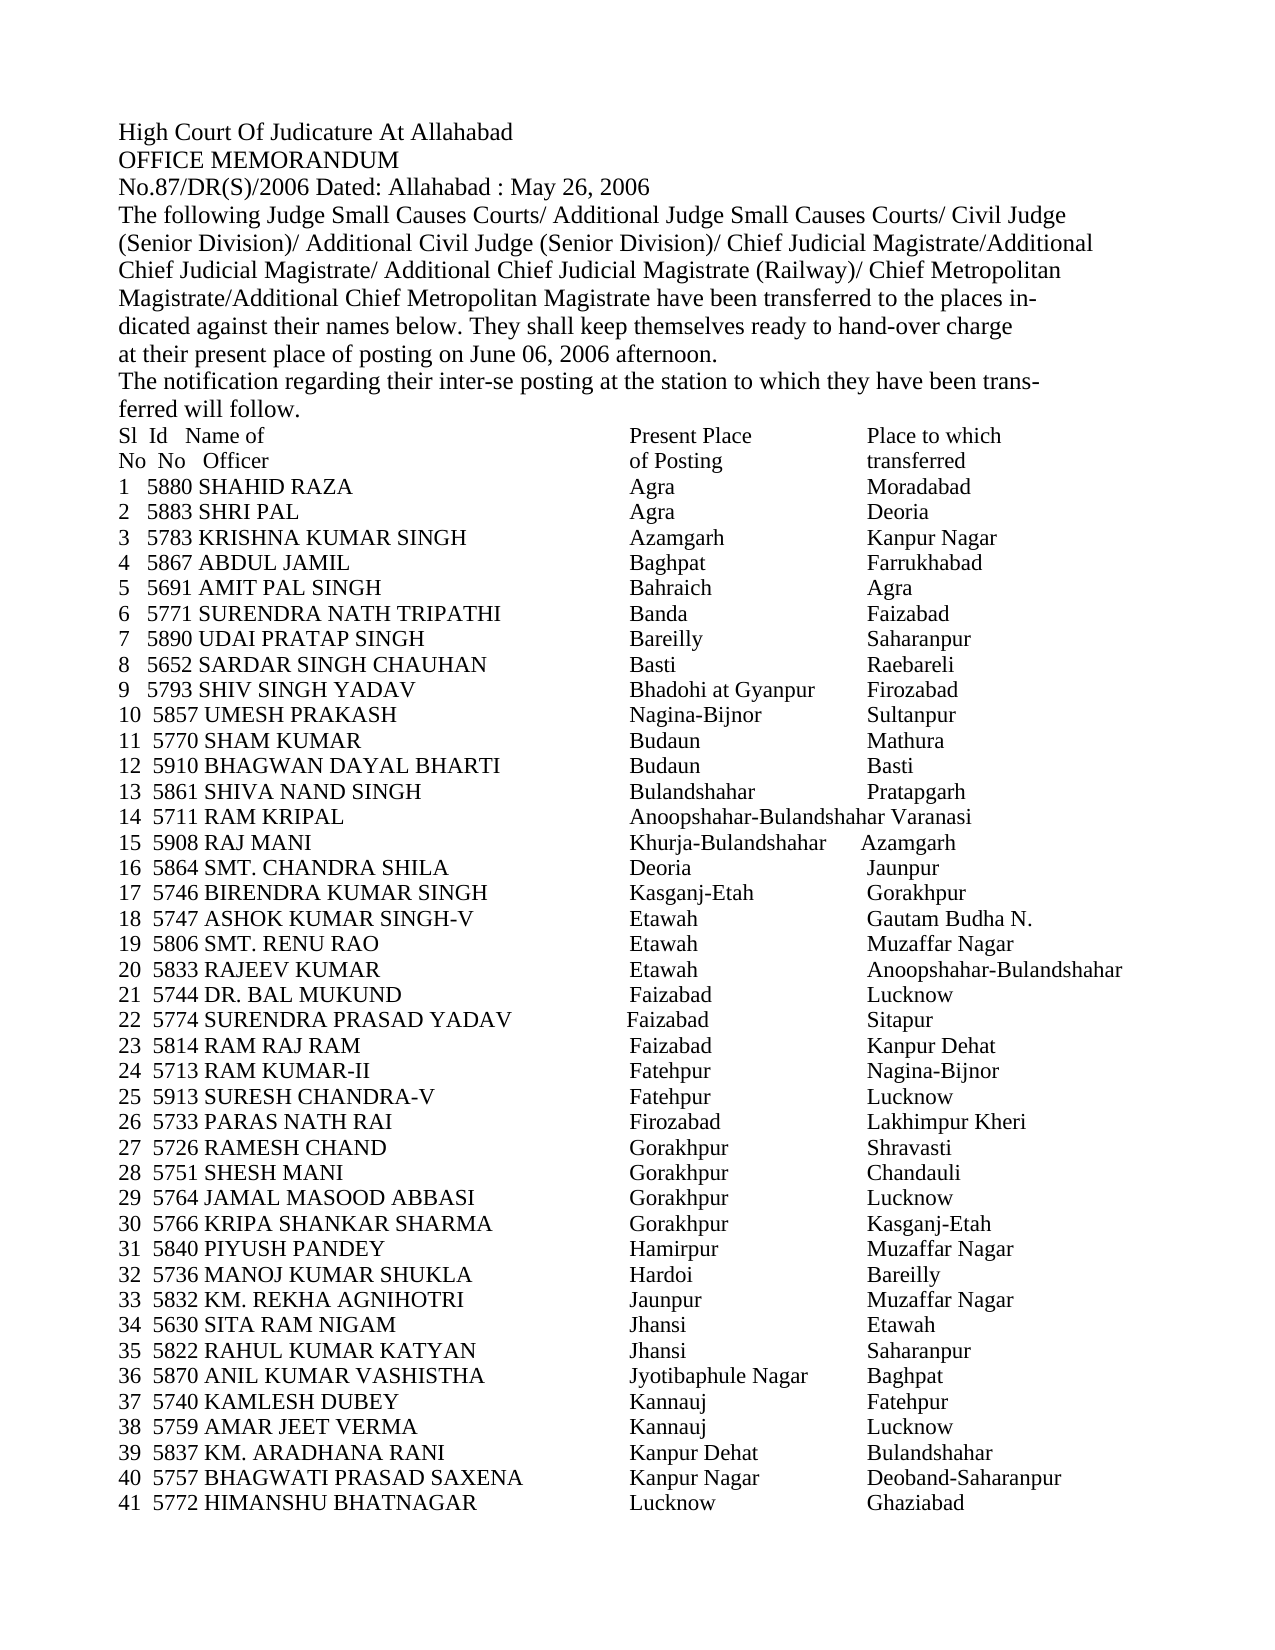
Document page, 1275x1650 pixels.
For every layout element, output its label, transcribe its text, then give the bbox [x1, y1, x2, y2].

text 1 5880 SHAHID RAZA Agra Moradabad [118, 474, 1157, 499]
text 11 5770 SHAM KUMAR Budaun Mathura [118, 728, 1157, 753]
text 8 5652 SARDAR SINGH CHAUHAN Basti Raebareli [118, 652, 1157, 677]
text 9 5793 SHIV SINGH YADAV Bhadohi at Gyanpur Firozabad [118, 677, 1157, 702]
text 21 5744 DR. BAL MUKUND Faizabad Lucknow [118, 982, 1157, 1007]
text ferred will follow. [118, 395, 1157, 423]
text 2 5883 SHRI PAL Agra Deoria [118, 499, 1157, 524]
text 6 5771 SURENDRA NATH TRIPATHI Banda Faizabad [118, 601, 1157, 626]
text 31 5840 PIYUSH PANDEY Hamirpur Muzaffar Nagar [118, 1236, 1157, 1262]
text 20 5833 RAJEEV KUMAR Etawah Anoopshahar-Bulandshahar [118, 957, 1157, 982]
text 26 5733 PARAS NATH RAI Firozabad Lakhimpur Kheri [118, 1109, 1157, 1134]
text dicated against their names below. They shall keep themselves ready to hand-over charge [118, 312, 1157, 340]
text 35 5822 RAHUL KUMAR KATYAN Jhansi Saharanpur [118, 1338, 1157, 1363]
text at their present place of posting on June 06, 2006 afternoon. [118, 340, 1157, 367]
text 14 5711 RAM KRIPAL Anoopshahar-Bulandshahar Varanasi [118, 804, 1157, 829]
text 33 5832 KM. REKHA AGNIHOTRI Jaunpur Muzaffar Nagar [118, 1287, 1157, 1312]
text 24 5713 RAM KUMAR-II Fatehpur Nagina-Bijnor [118, 1058, 1157, 1084]
text 15 5908 RAJ MANI Khurja-Bulandshahar Azamgarh [118, 829, 1157, 855]
text 40 5757 BHAGWATI PRASAD SAXENA Kanpur Nagar Deoband-Saharanpur [118, 1465, 1157, 1490]
text 7 5890 UDAI PRATAP SINGH Bareilly Saharanpur [118, 626, 1157, 652]
text 13 5861 SHIVA NAND SINGH Bulandshahar Pratapgarh [118, 779, 1157, 804]
text 3 5783 KRISHNA KUMAR SINGH Azamgarh Kanpur Nagar [118, 524, 1157, 550]
text 16 5864 SMT. CHANDRA SHILA Deoria Jaunpur [118, 855, 1157, 880]
text 28 5751 SHESH MANI Gorakhpur Chandauli [118, 1160, 1157, 1185]
text OFFICE MEMORANDUM [118, 146, 1157, 173]
text 37 5740 KAMLESH DUBEY Kannauj Fatehpur [118, 1389, 1157, 1414]
text Sl Id Name of Present Place Place to which [118, 423, 1157, 448]
text Chief Judicial Magistrate/ Additional Chief Judicial Magistrate (Railway)/ Chief Metropolitan [118, 257, 1157, 284]
text 29 5764 JAMAL MASOOD ABBASI Gorakhpur Lucknow [118, 1185, 1157, 1211]
text The notification regarding their inter-se posting at the station to which they have been trans- [118, 367, 1157, 395]
text 34 5630 SITA RAM NIGAM Jhansi Etawah [118, 1312, 1157, 1338]
text 19 5806 SMT. RENU RAO Etawah Muzaffar Nagar [118, 931, 1157, 957]
text 36 5870 ANIL KUMAR VASHISTHA Jyotibaphule Nagar Baghpat [118, 1363, 1157, 1389]
text 18 5747 ASHOK KUMAR SINGH-V Etawah Gautam Budha N. [118, 906, 1157, 931]
text 25 5913 SURESH CHANDRA-V Fatehpur Lucknow [118, 1084, 1157, 1109]
text 10 5857 UMESH PRAKASH Nagina-Bijnor Sultanpur [118, 702, 1157, 728]
text 32 5736 MANOJ KUMAR SHUKLA Hardoi Bareilly [118, 1262, 1157, 1287]
text 30 5766 KRIPA SHANKAR SHARMA Gorakhpur Kasganj-Etah [118, 1211, 1157, 1236]
text 22 5774 SURENDRA PRASAD YADAV Faizabad Sitapur [118, 1007, 1157, 1033]
text 23 5814 RAM RAJ RAM Faizabad Kanpur Dehat [118, 1033, 1157, 1058]
text 17 5746 BIRENDRA KUMAR SINGH Kasganj-Etah Gorakhpur [118, 880, 1157, 906]
text 39 5837 KM. ARADHANA RANI Kanpur Dehat Bulandshahar [118, 1439, 1157, 1465]
text 12 5910 BHAGWAN DAYAL BHARTI Budaun Basti [118, 753, 1157, 779]
text No No Officer of Posting transferred [118, 448, 1157, 474]
text (Senior Division)/ Additional Civil Judge (Senior Division)/ Chief Judicial Magistrate/Additional [118, 229, 1157, 257]
text 4 5867 ABDUL JAMIL Baghpat Farrukhabad [118, 550, 1157, 575]
text Magistrate/Additional Chief Metropolitan Magistrate have been transferred to the places in- [118, 284, 1157, 312]
text 38 5759 AMAR JEET VERMA Kannauj Lucknow [118, 1414, 1157, 1439]
text 5 5691 AMIT PAL SINGH Bahraich Agra [118, 575, 1157, 601]
text High Court Of Judicature At Allahabad [118, 118, 1157, 146]
text 27 5726 RAMESH CHAND Gorakhpur Shravasti [118, 1134, 1157, 1160]
text 41 5772 HIMANSHU BHATNAGAR Lucknow Ghaziabad [118, 1490, 1157, 1516]
text No.87/DR(S)/2006 Dated: Allahabad : May 26, 2006 [118, 173, 1157, 201]
text The following Judge Small Causes Courts/ Additional Judge Small Causes Courts/ Civil Judge [118, 201, 1157, 229]
